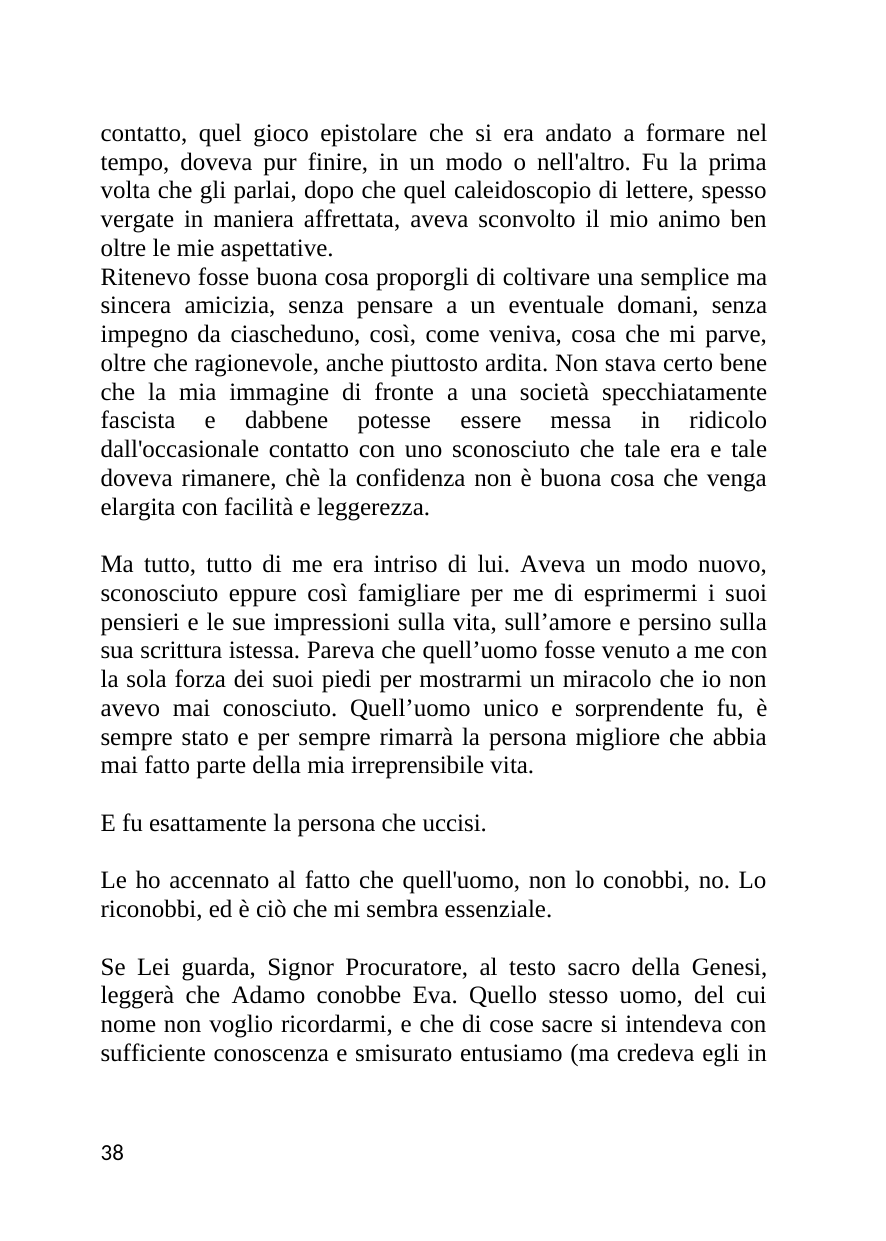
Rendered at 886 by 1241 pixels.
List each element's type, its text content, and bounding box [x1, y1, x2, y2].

text contatto, quel gioco epistolare che si era andato a formare nel tempo, doveva pur finire, in un modo o nell'altro. Fu la prima volta che gli parlai, dopo che quel caleidoscopio di lettere, spesso vergate in maniera affrettata, aveva sconvolto il mio animo ben oltre le mie aspettative. [100, 118, 768, 262]
text Le ho accennato al fatto che quell'uomo, non lo conobbi, no. Lo riconobbi, ed è ciò che mi sembra essenziale. [100, 866, 768, 923]
text Ma tutto, tutto di me era intriso di lui. Aveva un modo nuovo, sconosciuto eppure così famigliare per me di esprimermi i suoi pensieri e le sue impressioni sulla vita, sull’amore e persino sulla sua scrittura istessa. Pareva che quell’uomo fosse venuto a me con la sola forza dei suoi piedi per mostrarmi un miracolo che io non avevo mai conosciuto. Quell’uomo unico e sorprendente fu, è sempre stato e per sempre rimarrà la persona migliore che abbia mai fatto parte della mia irreprensibile vita. [100, 549, 768, 779]
text E fu esattamente la persona che uccisi. [100, 808, 768, 837]
text Se Lei guarda, Signor Procuratore, al testo sacro della Genesi, leggerà che Adamo conobbe Eva. Quello stesso uomo, del cui nome non voglio ricordarmi, e che di cose sacre si intendeva con sufficiente conoscenza e smisurato entusiamo (ma credeva egli in [100, 952, 768, 1067]
text Ritenevo fosse buona cosa proporgli di coltivare una semplice ma sincera amicizia, senza pensare a un eventuale domani, senza impegno da ciascheduno, così, come veniva, cosa che mi parve, oltre che ragionevole, anche piuttosto ardita. Non stava certo bene che la mia immagine di fronte a una società specchiatamente fascista e dabbene potesse essere messa in ridicolo dall'occasionale contatto con uno sconosciuto che tale era e tale doveva rimanere, chè la confidenza non è buona cosa che venga elargita con facilità e leggerezza. [100, 262, 768, 521]
